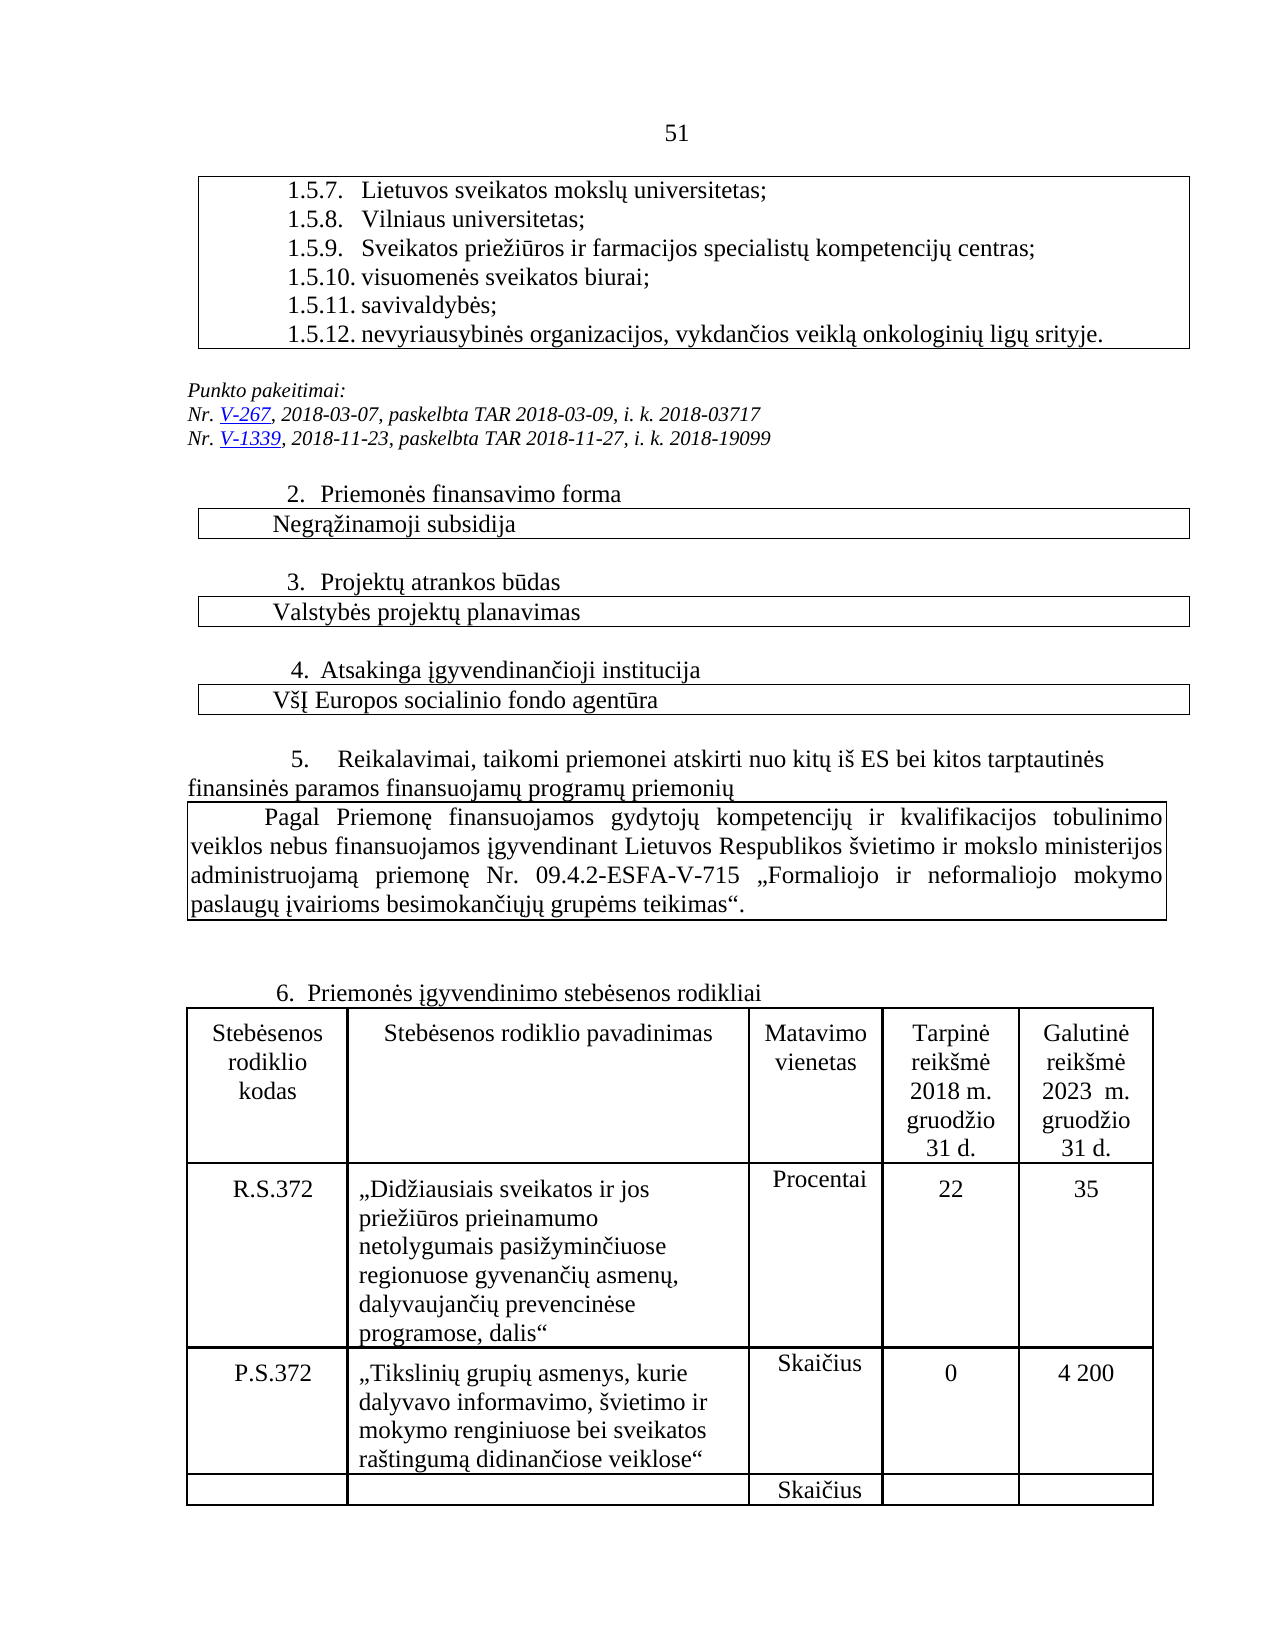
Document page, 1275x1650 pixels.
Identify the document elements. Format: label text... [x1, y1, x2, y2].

table_cell [349, 1475, 748, 1504]
table_header Stebėsenos rodiklio kodas [188, 1009, 346, 1162]
table_cell 35 [1020, 1164, 1152, 1346]
table_cell 1.5.7. Lietuvos sveikatos mokslų universitetas; 1.5.8. Vilniaus universitetas; 1.5.9. Sveikatos priežiūros ir farmacijos specialistų kompetencijų centras; 1.5.10. visuomenės sveikatos biurai; 1.5.11. savivaldybės; 1.5.12. nevyriausybinės organizacijos, vykdančios veiklą onkologinių ligų srityje. [199, 177, 1189, 348]
table_header Valstybės projektų planavimas [199, 597, 1189, 626]
table_header Stebėsenos rodiklio pavadinimas [349, 1009, 748, 1162]
table_header VšĮ Europos socialinio fondo agentūra [199, 685, 1189, 714]
table_cell Skaičius [750, 1349, 881, 1473]
table_header Tarpinė reikšmė 2018 m. gruodžio 31 d. [884, 1009, 1018, 1162]
text Nr. V-267, 2018-03-07, paskelbta TAR 2018-03-09, i. k. 2018-03717 [187, 402, 1167, 426]
text 3. Projektų atrankos būdas [254, 567, 1167, 596]
text Punkto pakeitimai: [187, 378, 1167, 402]
table_cell „Didžiausiais sveikatos ir jos priežiūros prieinamumo netolygumais pasižyminčiuose regionuose gyvenančių asmenų, dalyvaujančių prevencinėse programose, dalis“ [349, 1164, 748, 1346]
table_cell 0 [884, 1349, 1018, 1473]
table_cell R.S.372 [188, 1164, 346, 1346]
table_cell „Tikslinių grupių asmenys, kurie dalyvavo informavimo, švietimo ir mokymo renginiuose bei sveikatos raštingumą didinančiose veiklose“ [349, 1349, 748, 1473]
text 4. Atsakinga įgyvendinančioji institucija [187, 656, 1167, 684]
text Nr. V-1339, 2018-11-23, paskelbta TAR 2018-11-27, i. k. 2018-19099 [187, 426, 1167, 450]
table_cell Skaičius [750, 1475, 881, 1504]
table_cell [188, 1475, 346, 1504]
table_cell 4 200 [1020, 1349, 1152, 1473]
table_cell P.S.372 [188, 1349, 346, 1473]
table_cell 22 [884, 1164, 1018, 1346]
text 2. Priemonės finansavimo forma [254, 479, 1167, 508]
text 5. Reikalavimai, taikomi priemonei atskirti nuo kitų iš ES bei kitos tarptautinės finansinės paramos finansuojamų programų priemonių [187, 744, 1167, 801]
table_cell [884, 1475, 1018, 1504]
table_header Galutinė reikšmė 2023 m. gruodžio 31 d. [1020, 1009, 1152, 1162]
text Pagal Priemonę finansuojamos gydytojų kompetencijų ir kvalifikacijos tobulinimo veiklos nebus finansuojamos įgyvendinant Lietuvos Respublikos švietimo ir mokslo ministerijos administruojamą priemonę Nr. 09.4.2-ESFA-V-715 „Formaliojo ir neformaliojo mokymo paslaugų įvairioms besimokančiųjų grupėms teikimas“. [188, 803, 1166, 919]
text 6. Priemonės įgyvendinimo stebėsenos rodikliai [187, 978, 1167, 1007]
table_header Negrąžinamoji subsidija [199, 509, 1189, 537]
table_cell [1020, 1475, 1152, 1504]
table_cell Procentai [750, 1164, 881, 1346]
table_header Matavimo vienetas [750, 1009, 881, 1162]
